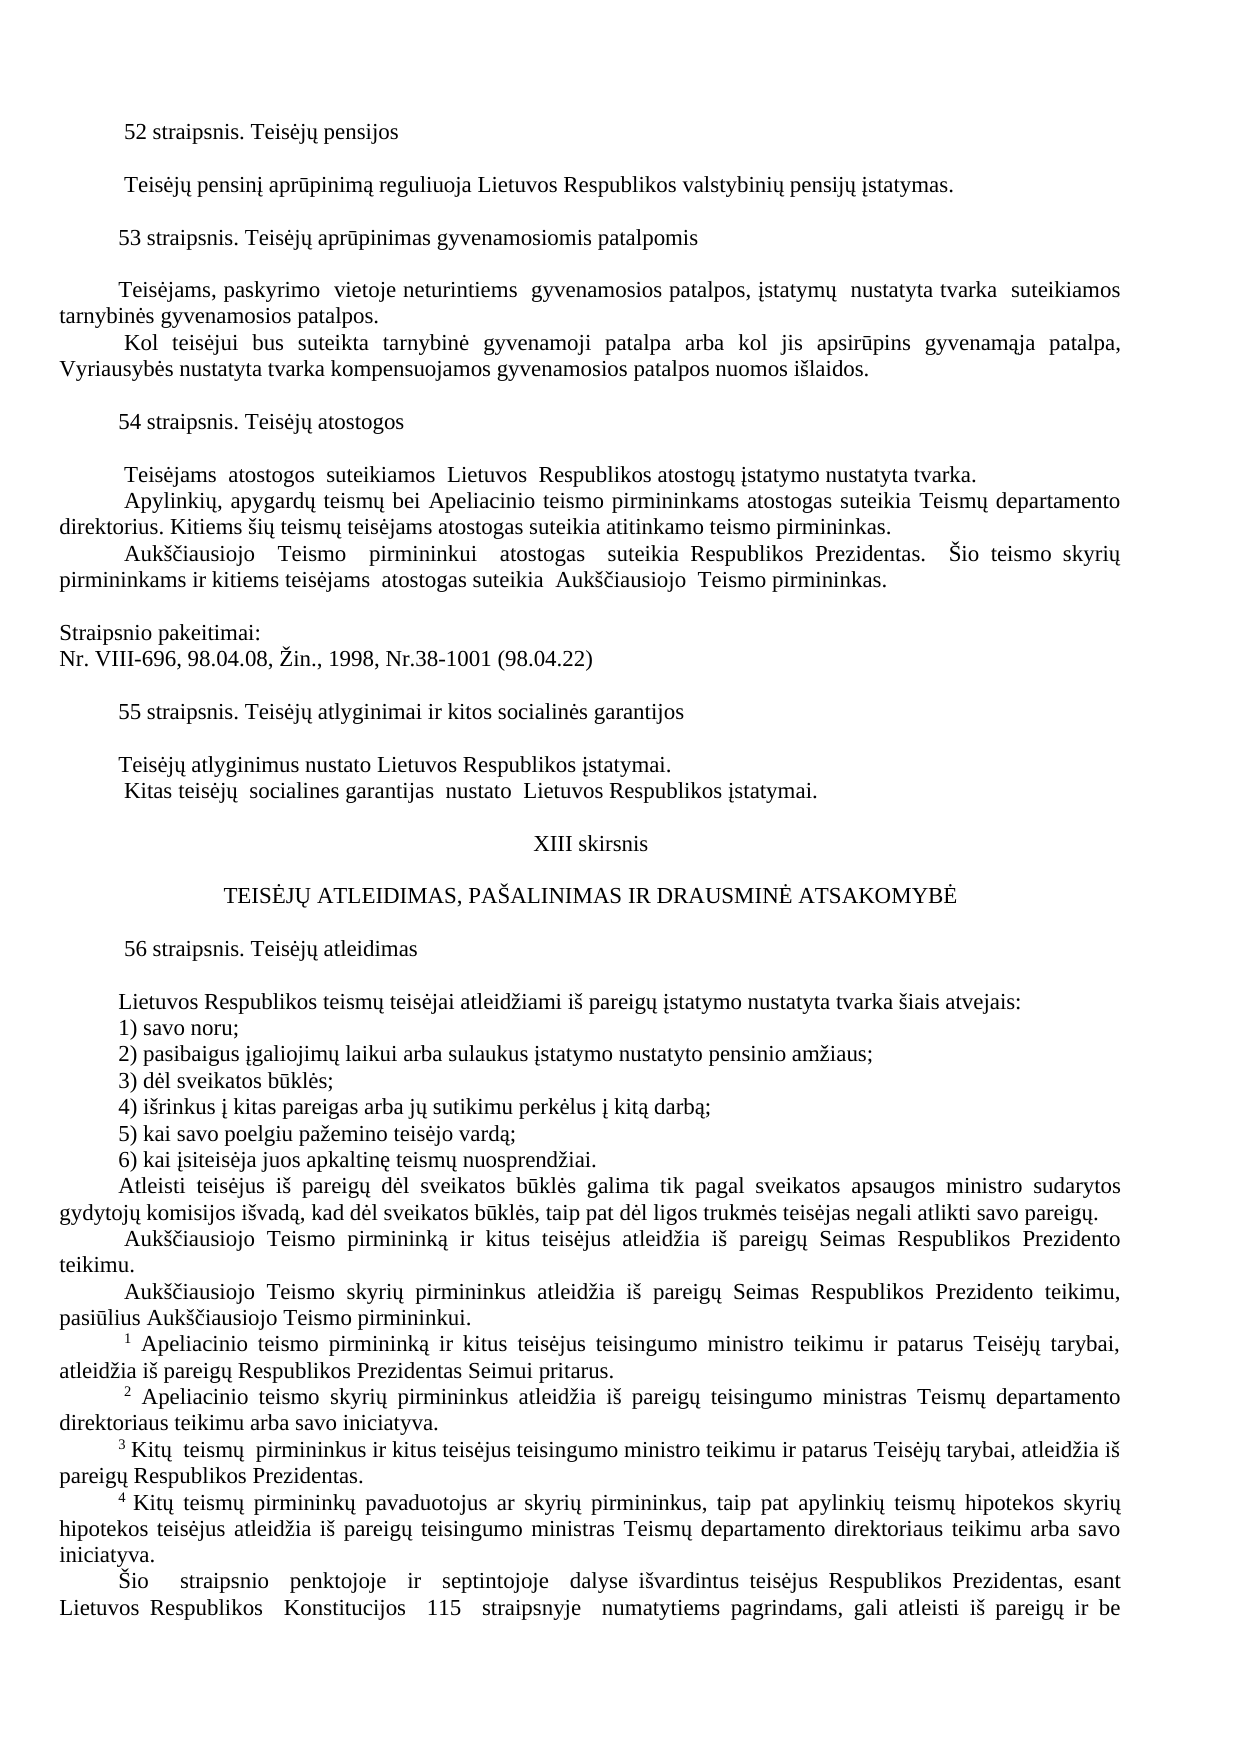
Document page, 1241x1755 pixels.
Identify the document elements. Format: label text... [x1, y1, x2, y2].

text 2) pasibaigus įgaliojimų laikui arba sulaukus įstatymo nustatyto pensinio amžiaus; [59, 1041, 1122, 1067]
text XIII skirsnis [59, 830, 1122, 856]
text 53 straipsnis. Teisėjų aprūpinimas gyvenamosiomis patalpomis [59, 223, 1122, 250]
text Teisėjų pensinį aprūpinimą reguliuoja Lietuvos Respublikos valstybinių pensijų įstatymas. [59, 171, 1122, 197]
text 3 Kitų teismų pirmininkus ir kitus teisėjus teisingumo ministro teikimu ir patarus Teisėjų tarybai, atleidžia iš pareigų Respublikos Prezidentas. [59, 1436, 1122, 1488]
text Kol teisėjui bus suteikta tarnybinė gyvenamoji patalpa arba kol jis apsirūpins gyvenamąja patalpa, Vyriausybės nustatyta tvarka kompensuojamos gyvenamosios patalpos nuomos išlaidos. [59, 329, 1122, 382]
text Teisėjams atostogos suteikiamos Lietuvos Respublikos atostogų įstatymo nustatyta tvarka. [59, 461, 1122, 487]
text Aukščiausiojo Teismo pirmininką ir kitus teisėjus atleidžia iš pareigų Seimas Respublikos Prezidento teikimu. [59, 1225, 1122, 1278]
text 4 Kitų teismų pirmininkų pavaduotojus ar skyrių pirmininkus, taip pat apylinkių teismų hipotekos skyrių hipotekos teisėjus atleidžia iš pareigų teisingumo ministras Teismų departamento direktoriaus teikimu arba savo iniciatyva. [59, 1488, 1122, 1568]
text Straipsnio pakeitimai: [59, 619, 1122, 645]
text Teisėjų atlyginimus nustato Lietuvos Respublikos įstatymai. [59, 751, 1122, 777]
text 55 straipsnis. Teisėjų atlyginimai ir kitos socialinės garantijos [59, 698, 1122, 724]
text 56 straipsnis. Teisėjų atleidimas [59, 935, 1122, 961]
text 52 straipsnis. Teisėjų pensijos [59, 118, 1122, 144]
text Aukščiausiojo Teismo skyrių pirmininkus atleidžia iš pareigų Seimas Respublikos Prezidento teikimu, pasiūlius Aukščiausiojo Teismo pirmininkui. [59, 1278, 1122, 1330]
text TEISĖJŲ ATLEIDIMAS, PAŠALINIMAS IR DRAUSMINĖ ATSAKOMYBĖ [59, 882, 1122, 909]
text Kitas teisėjų socialines garantijas nustato Lietuvos Respublikos įstatymai. [59, 777, 1122, 803]
text Atleisti teisėjus iš pareigų dėl sveikatos būklės galima tik pagal sveikatos apsaugos ministro sudarytos gydytojų komisijos išvadą, kad dėl sveikatos būklės, taip pat dėl ligos trukmės teisėjas negali atlikti savo pareigų. [59, 1172, 1122, 1225]
text 4) išrinkus į kitas pareigas arba jų sutikimu perkėlus į kitą darbą; [59, 1093, 1122, 1119]
text Apylinkių, apygardų teismų bei Apeliacinio teismo pirmininkams atostogas suteikia Teismų departamento direktorius. Kitiems šių teismų teisėjams atostogas suteikia atitinkamo teismo pirmininkas. [59, 487, 1122, 540]
text 2 Apeliacinio teismo skyrių pirmininkus atleidžia iš pareigų teisingumo ministras Teismų departamento direktoriaus teikimu arba savo iniciatyva. [59, 1383, 1122, 1436]
text Lietuvos Respublikos teismų teisėjai atleidžiami iš pareigų įstatymo nustatyta tvarka šiais atvejais: [59, 988, 1122, 1014]
text Aukščiausiojo Teismo pirmininkui atostogas suteikia Respublikos Prezidentas. Šio teismo skyrių pirmininkams ir kitiems teisėjams atostogas suteikia Aukščiausiojo Teismo pirmininkas. [59, 540, 1122, 592]
text Nr. VIII-696, 98.04.08, Žin., 1998, Nr.38-1001 (98.04.22) [59, 645, 1122, 672]
text 3) dėl sveikatos būklės; [59, 1067, 1122, 1093]
text Teisėjams, paskyrimo vietoje neturintiems gyvenamosios patalpos, įstatymų nustatyta tvarka suteikiamos tarnybinės gyvenamosios patalpos. [59, 276, 1122, 329]
text 1 Apeliacinio teismo pirmininką ir kitus teisėjus teisingumo ministro teikimu ir patarus Teisėjų tarybai, atleidžia iš pareigų Respublikos Prezidentas Seimui pritarus. [59, 1330, 1122, 1383]
text Šio straipsnio penktojoje ir septintojoje dalyse išvardintus teisėjus Respublikos Prezidentas, esant Lietuvos Respublikos Konstitucijos 115 straipsnyje numatytiems pagrindams, gali atleisti iš pareigų ir be [59, 1568, 1122, 1620]
text 54 straipsnis. Teisėjų atostogos [59, 408, 1122, 434]
text 1) savo noru; [59, 1014, 1122, 1041]
text 6) kai įsiteisėja juos apkaltinę teismų nuosprendžiai. [59, 1146, 1122, 1172]
text 5) kai savo poelgiu pažemino teisėjo vardą; [59, 1119, 1122, 1146]
